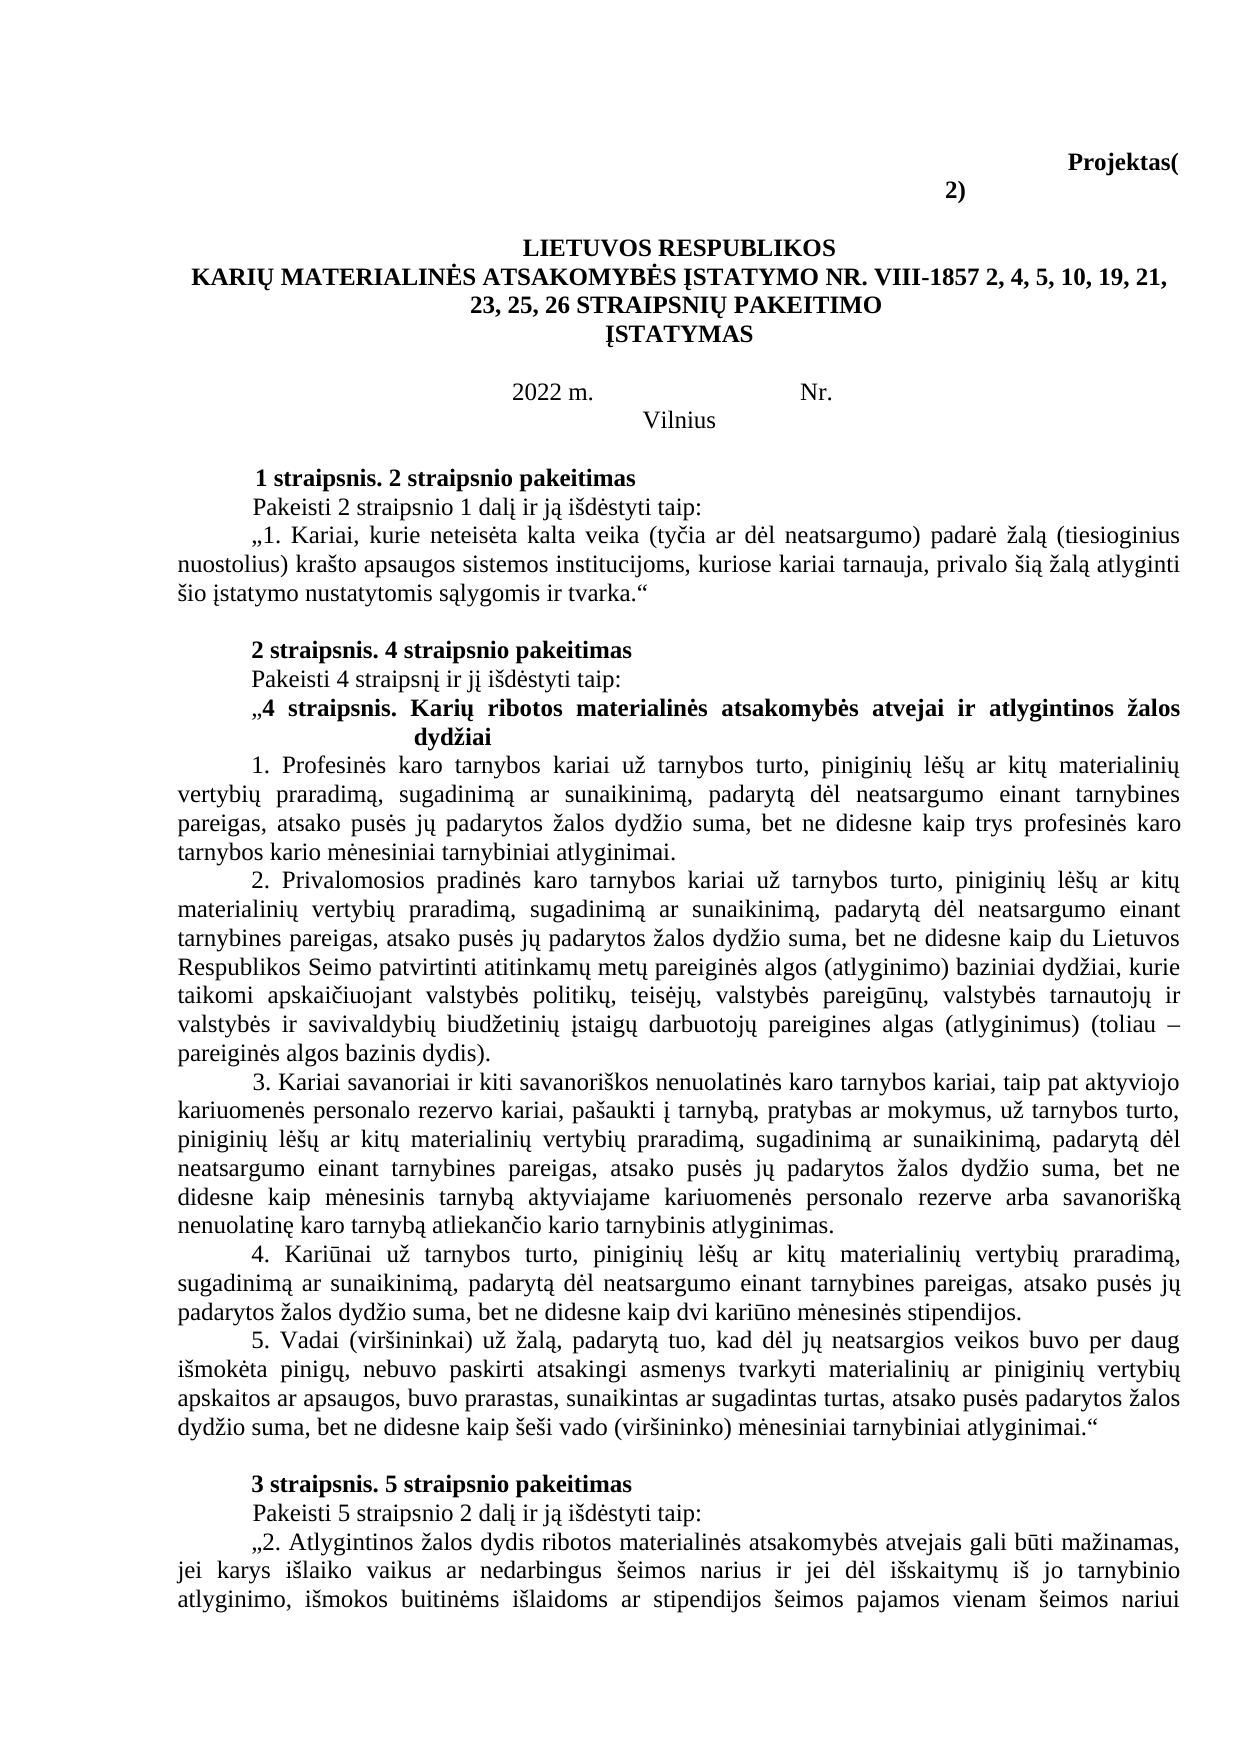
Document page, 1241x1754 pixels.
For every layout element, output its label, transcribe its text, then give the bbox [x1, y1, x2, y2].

text Vilnius [177, 406, 1181, 434]
text 4. Kariūnai už tarnybos turto, piniginių lėšų ar kitų materialinių vertybių praradimą, sugadinimą ar sunaikinimą, padarytą dėl neatsargumo einant tarnybines pareigas, atsako pusės jų padarytos žalos dydžio suma, bet ne didesne kaip dvi kariūno mėnesinės stipendijos. [177, 1239, 1181, 1326]
text Pakeisti 2 straipsnio 1 dalį ir ją išdėstyti taip: [177, 492, 1181, 521]
text 3. Kariai savanoriai ir kiti savanoriškos nenuolatinės karo tarnybos kariai, taip pat aktyviojo kariuomenės personalo rezervo kariai, pašaukti į tarnybą, pratybas ar mokymus, už tarnybos turto, piniginių lėšų ar kitų materialinių vertybių praradimą, sugadinimą ar sunaikinimą, padarytą dėl neatsargumo einant tarnybines pareigas, atsako pusės jų padarytos žalos dydžio suma, bet ne didesne kaip mėnesinis tarnybą aktyviajame kariuomenės personalo rezerve arba savanorišką nenuolatinę karo tarnybą atliekančio kario tarnybinis atlyginimas. [177, 1067, 1181, 1239]
text „1. Kariai, kurie neteisėta kalta veika (tyčia ar dėl neatsargumo) padarė žalą (tiesioginius nuostolius) krašto apsaugos sistemos institucijoms, kuriose kariai tarnauja, privalo šią žalą atlyginti šio įstatymo nustatytomis sąlygomis ir tvarka.“ [177, 521, 1181, 607]
text 2. Privalomosios pradinės karo tarnybos kariai už tarnybos turto, piniginių lėšų ar kitų materialinių vertybių praradimą, sugadinimą ar sunaikinimą, padarytą dėl neatsargumo einant tarnybines pareigas, atsako pusės jų padarytos žalos dydžio suma, bet ne didesne kaip du Lietuvos Respublikos Seimo patvirtinti atitinkamų metų pareiginės algos (atlyginimo) baziniai dydžiai, kurie taikomi apskaičiuojant valstybės politikų, teisėjų, valstybės pareigūnų, valstybės tarnautojų ir valstybės ir savivaldybių biudžetinių įstaigų darbuotojų pareigines algas (atlyginimus) (toliau – pareiginės algos bazinis dydis). [177, 866, 1181, 1067]
text 1. Profesinės karo tarnybos kariai už tarnybos turto, piniginių lėšų ar kitų materialinių vertybių praradimą, sugadinimą ar sunaikinimą, padarytą dėl neatsargumo einant tarnybines pareigas, atsako pusės jų padarytos žalos dydžio suma, bet ne didesne kaip trys profesinės karo tarnybos kario mėnesiniai tarnybiniai atlyginimai. [177, 751, 1181, 866]
text 5. Vadai (viršininkai) už žalą, padarytą tuo, kad dėl jų neatsargios veikos buvo per daug išmokėta pinigų, nebuvo paskirti atsakingi asmenys tvarkyti materialinių ar piniginių vertybių apskaitos ar apsaugos, buvo prarastas, sunaikintas ar sugadintas turtas, atsako pusės padarytos žalos dydžio suma, bet ne didesne kaip šeši vado (viršininko) mėnesiniai tarnybiniai atlyginimai.“ [177, 1326, 1181, 1441]
text 2022 m. Nr. [312, 377, 1181, 406]
text Projektas(2) [945, 147, 1181, 204]
text Pakeisti 4 straipsnį ir jį išdėstyti taip: [177, 664, 1181, 693]
text 1 straipsnis. 2 straipsnio pakeitimas [177, 463, 1181, 492]
text 3 straipsnis. 5 straipsnio pakeitimas [177, 1469, 1181, 1498]
text LIETUVOS RESPUBLIKOS [177, 233, 1181, 262]
text Pakeisti 5 straipsnio 2 dalį ir ją išdėstyti taip: [177, 1498, 1181, 1527]
text „2. Atlygintinos žalos dydis ribotos materialinės atsakomybės atvejais gali būti mažinamas, jei karys išlaiko vaikus ar nedarbingus šeimos narius ir jei dėl išskaitymų iš jo tarnybinio atlyginimo, išmokos buitinėms išlaidoms ar stipendijos šeimos pajamos vienam šeimos nariui [177, 1527, 1181, 1613]
text ĮSTATYMAS [177, 319, 1181, 348]
text KARIŲ MATERIALINĖS ATSAKOMYBĖS ĮSTATYMO NR. VIII-1857 2, 4, 5, 10, 19, 21, 23, 25, 26 STRAIPSNIŲ PAKEITIMO [177, 262, 1181, 319]
text „4 straipsnis. Karių ribotos materialinės atsakomybės atvejai ir atlygintinos žalos dydžiai [251, 693, 1181, 751]
text 2 straipsnis. 4 straipsnio pakeitimas [177, 636, 1181, 664]
